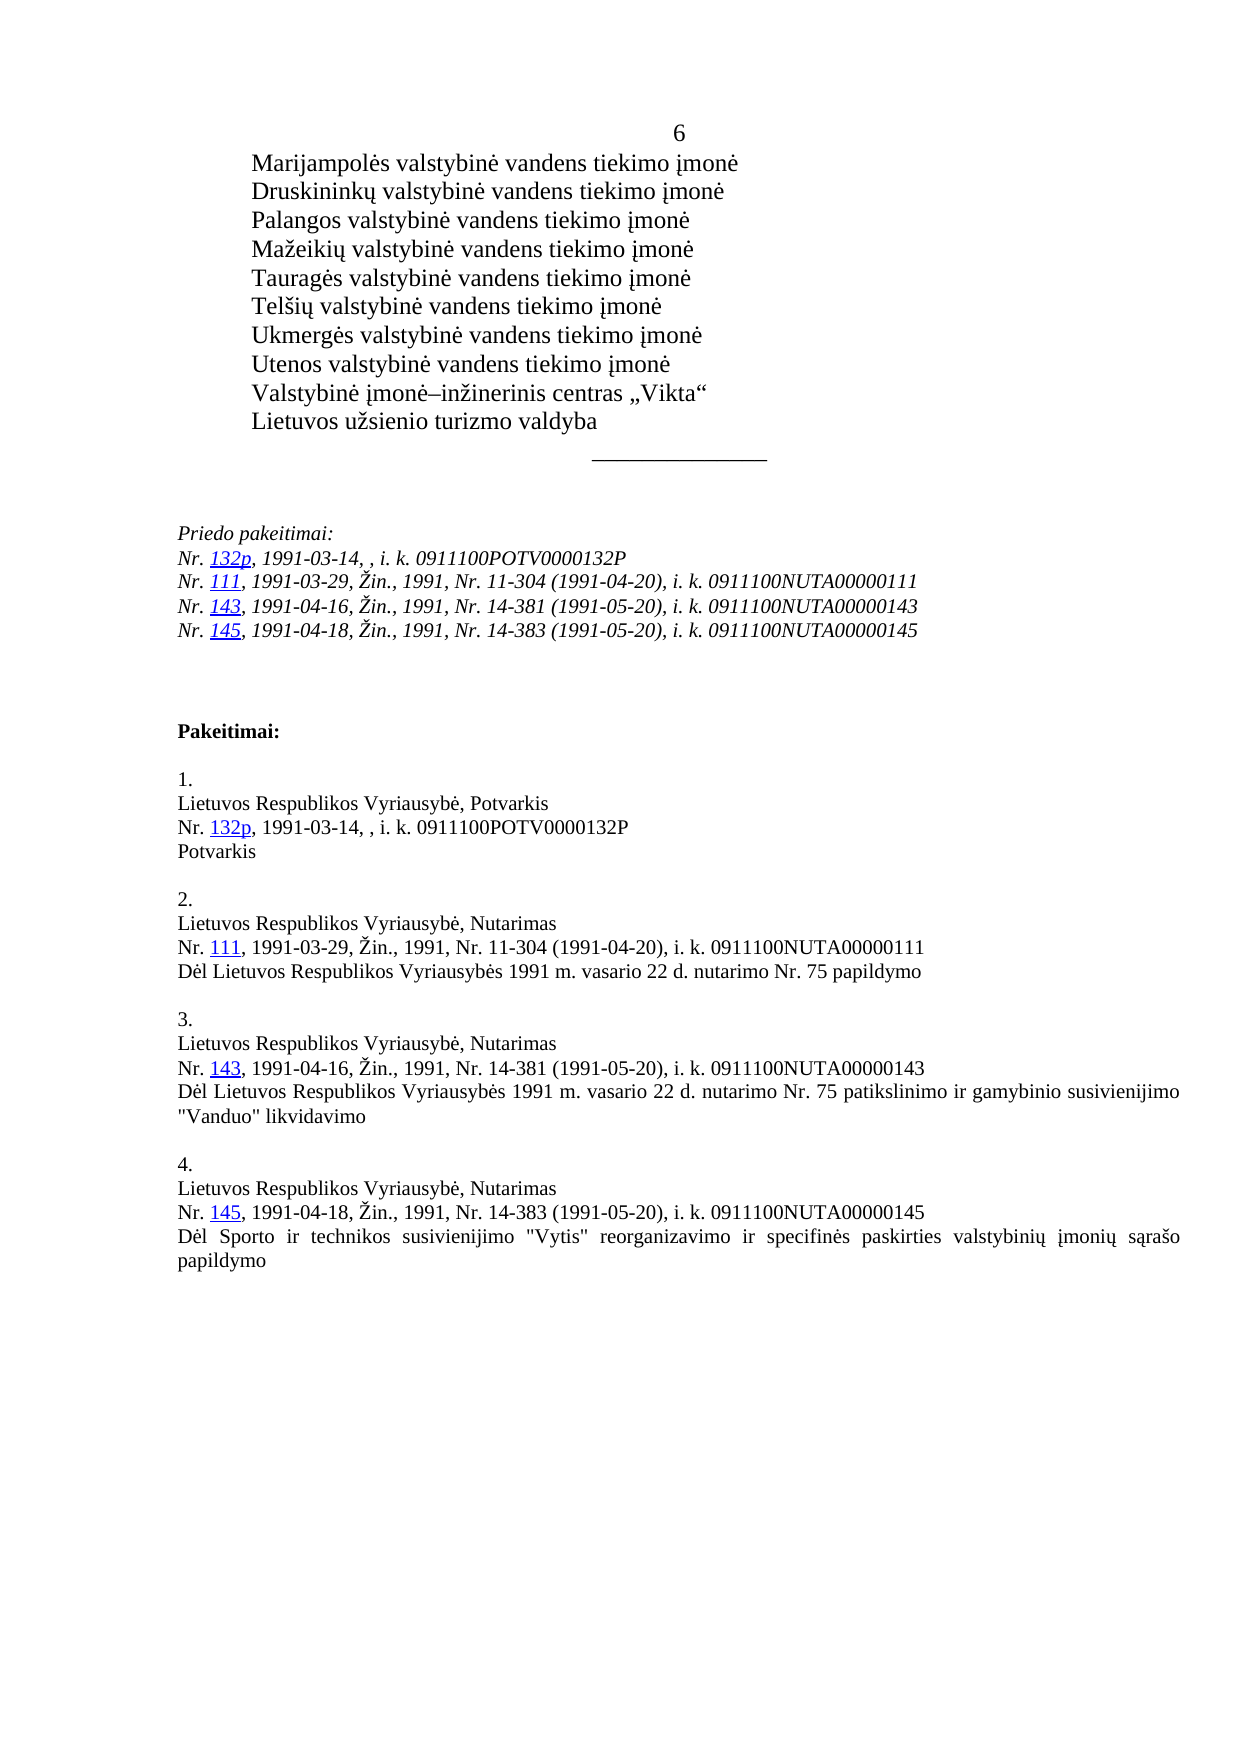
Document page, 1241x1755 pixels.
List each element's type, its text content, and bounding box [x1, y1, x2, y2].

text ______________ [177, 435, 1181, 464]
text Utenos valstybinė vandens tiekimo įmonė [177, 349, 1181, 378]
text Nr. 143, 1991-04-16, Žin., 1991, Nr. 14-381 (1991-05-20), i. k. 0911100NUTA00000143 [177, 1055, 1181, 1079]
text Nr. 111, 1991-03-29, Žin., 1991, Nr. 11-304 (1991-04-20), i. k. 0911100NUTA00000111 [177, 569, 1181, 593]
text Lietuvos Respublikos Vyriausybė, Potvarkis [177, 791, 1181, 815]
text Nr. 145, 1991-04-18, Žin., 1991, Nr. 14-383 (1991-05-20), i. k. 0911100NUTA00000145 [177, 1200, 1181, 1224]
text Mažeikių valstybinė vandens tiekimo įmonė [177, 234, 1181, 263]
text 2. [177, 887, 1181, 911]
text Valstybinė įmonė–inžinerinis centras „Vikta“ [177, 378, 1181, 406]
text Lietuvos užsienio turizmo valdyba [177, 406, 1181, 435]
text Dėl Lietuvos Respublikos Vyriausybės 1991 m. vasario 22 d. nutarimo Nr. 75 papildymo [177, 959, 1181, 983]
text Nr. 111, 1991-03-29, Žin., 1991, Nr. 11-304 (1991-04-20), i. k. 0911100NUTA00000111 [177, 935, 1181, 959]
text Tauragės valstybinė vandens tiekimo įmonė [177, 263, 1181, 291]
text Pakeitimai: [177, 718, 1181, 743]
text Nr. 132p, 1991-03-14, , i. k. 0911100POTV0000132P [177, 545, 1181, 569]
text Telšių valstybinė vandens tiekimo įmonė [177, 291, 1181, 320]
text 1. [177, 767, 1181, 791]
text Lietuvos Respublikos Vyriausybė, Nutarimas [177, 911, 1181, 935]
text Dėl Lietuvos Respublikos Vyriausybės 1991 m. vasario 22 d. nutarimo Nr. 75 patikslinimo ir gamybinio susivienijimo "Vanduo" likvidavimo [177, 1079, 1181, 1128]
text 4. [177, 1152, 1181, 1176]
text Nr. 145, 1991-04-18, Žin., 1991, Nr. 14-383 (1991-05-20), i. k. 0911100NUTA00000145 [177, 618, 1181, 642]
text Marijampolės valstybinė vandens tiekimo įmonė [177, 148, 1181, 176]
text Palangos valstybinė vandens tiekimo įmonė [177, 205, 1181, 234]
text Lietuvos Respublikos Vyriausybė, Nutarimas [177, 1176, 1181, 1200]
text Dėl Sporto ir technikos susivienijimo "Vytis" reorganizavimo ir specifinės paskirties valstybinių įmonių sąrašo papildymo [177, 1224, 1181, 1272]
text Druskininkų valstybinė vandens tiekimo įmonė [177, 176, 1181, 205]
text Nr. 143, 1991-04-16, Žin., 1991, Nr. 14-381 (1991-05-20), i. k. 0911100NUTA00000143 [177, 593, 1181, 618]
text Nr. 132p, 1991-03-14, , i. k. 0911100POTV0000132P [177, 815, 1181, 839]
text Lietuvos Respublikos Vyriausybė, Nutarimas [177, 1031, 1181, 1055]
text 3. [177, 1007, 1181, 1031]
text Potvarkis [177, 839, 1181, 863]
text Priedo pakeitimai: [177, 521, 1181, 545]
text Ukmergės valstybinė vandens tiekimo įmonė [177, 320, 1181, 349]
